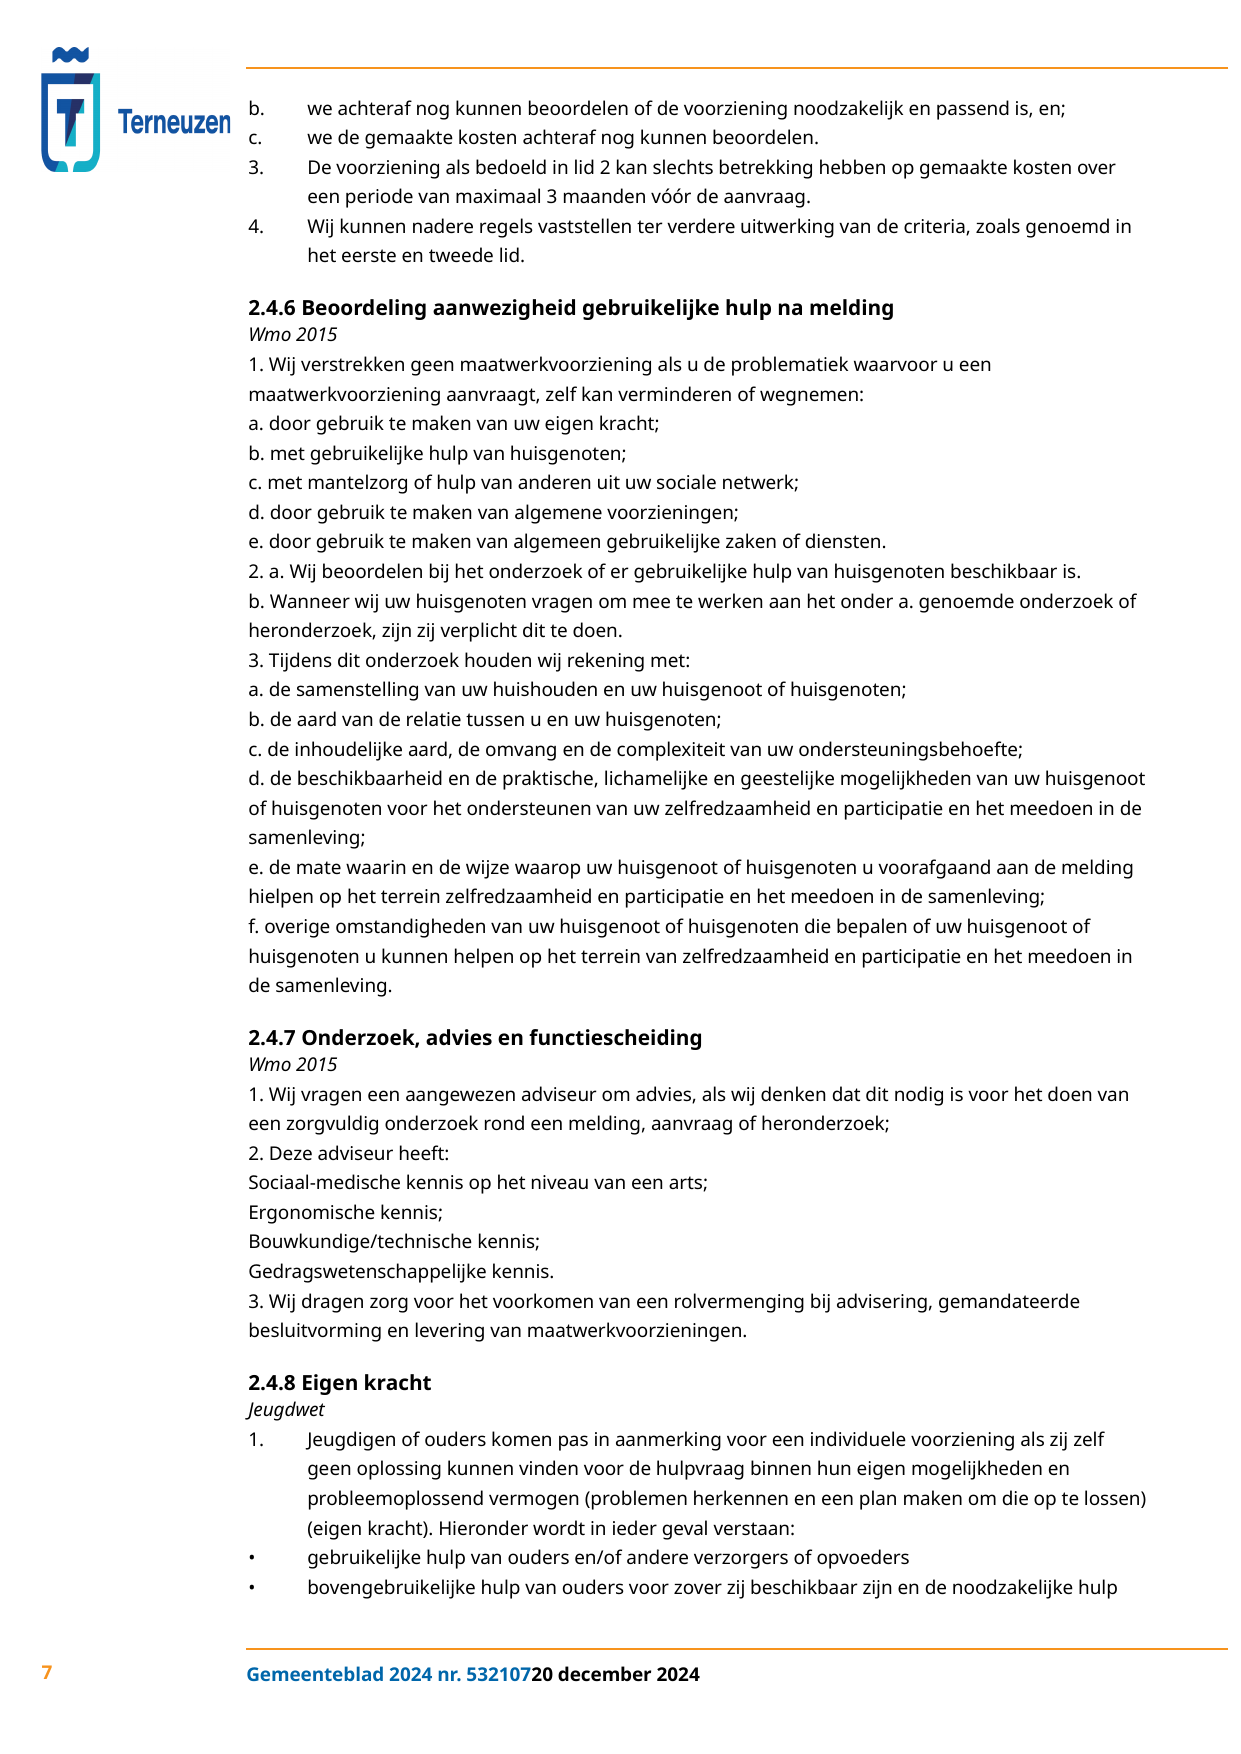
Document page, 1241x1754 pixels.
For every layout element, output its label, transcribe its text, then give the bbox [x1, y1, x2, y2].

text 2. Deze adviseur heeft: [248, 1140, 1152, 1166]
text 2.4.6 Beoordeling aanwezigheid gebruikelijke hulp na melding [248, 293, 1152, 322]
text Bouwkundige/technische kennis; [248, 1229, 1152, 1254]
picture [41, 47, 231, 172]
text Wmo 2015 [248, 1051, 1152, 1077]
text b. de aard van de relatie tussen u en uw huisgenoten; [248, 706, 1152, 732]
list we de gemaakte kosten achteraf nog kunnen beoordelen. [248, 124, 1152, 150]
text c. de inhoudelijke aard, de omvang en de complexiteit van uw ondersteuningsbehoefte; [248, 736, 1152, 761]
text e. door gebruik te maken van algemeen gebruikelijke zaken of diensten. [248, 529, 1152, 554]
text f. overige omstandigheden van uw huisgenoot of huisgenoten die bepalen of uw huisgenoot of huisgenoten u kunnen helpen op het terrein van zelfredzaamheid en participatie en het meedoen in de samenleving. [248, 913, 1152, 998]
text 3. Wij dragen zorg voor het voorkomen van een rolvermenging bij advisering, gemandateerde besluitvorming en levering van maatwerkvoorzieningen. [248, 1288, 1152, 1343]
list bovengebruikelijke hulp van ouders voor zover zij beschikbaar zijn en de noodzakelijke hulp [248, 1574, 1152, 1599]
list Wij kunnen nadere regels vaststellen ter verdere uitwerking van de criteria, zoals genoemd in het eerste en tweede lid. [248, 213, 1152, 268]
text 2. a. Wij beoordelen bij het onderzoek of er gebruikelijke hulp van huisgenoten beschikbaar is. [248, 558, 1152, 584]
text e. de mate waarin en de wijze waarop uw huisgenoot of huisgenoten u voorafgaand aan de melding hielpen op het terrein zelfredzaamheid en participatie en het meedoen in de samenleving; [248, 854, 1152, 909]
text Wmo 2015 [248, 322, 1152, 347]
list gebruikelijke hulp van ouders en/of andere verzorgers of opvoeders [248, 1544, 1152, 1570]
text Ergonomische kennis; [248, 1199, 1152, 1225]
text 1. Wij verstrekken geen maatwerkvoorziening als u de problematiek waarvoor u een maatwerkvoorziening aanvraagt, zelf kan verminderen of wegnemen: [248, 351, 1152, 406]
text d. door gebruik te maken van algemene voorzieningen; [248, 499, 1152, 525]
text 1. Wij vragen een aangewezen adviseur om advies, als wij denken dat dit nodig is voor het doen van een zorgvuldig onderzoek rond een melding, aanvraag of heronderzoek; [248, 1081, 1152, 1136]
list we achteraf nog kunnen beoordelen of de voorziening noodzakelijk en passend is, en; [248, 95, 1152, 121]
text b. Wanneer wij uw huisgenoten vragen om mee te werken aan het onder a. genoemde onderzoek of heronderzoek, zijn zij verplicht dit te doen. [248, 588, 1152, 643]
text b. met gebruikelijke hulp van huisgenoten; [248, 440, 1152, 466]
text Jeugdwet [248, 1396, 1152, 1422]
text 2.4.8 Eigen kracht [248, 1368, 1152, 1396]
text Sociaal-medische kennis op het niveau van een arts; [248, 1169, 1152, 1195]
text 2.4.7 Onderzoek, advies en functiescheiding [248, 1023, 1152, 1051]
text 3. Tijdens dit onderzoek houden wij rekening met: [248, 647, 1152, 673]
list De voorziening als bedoeld in lid 2 kan slechts betrekking hebben op gemaakte kosten over een periode van maximaal 3 maanden vóór de aanvraag. [248, 154, 1152, 209]
text a. de samenstelling van uw huishouden en uw huisgenoot of huisgenoten; [248, 677, 1152, 702]
text c. met mantelzorg of hulp van anderen uit uw sociale netwerk; [248, 469, 1152, 495]
text a. door gebruik te maken van uw eigen kracht; [248, 410, 1152, 436]
list Jeugdigen of ouders komen pas in aanmerking voor een individuele voorziening als zij zelf geen oplossing kunnen vinden voor de hulpvraag binnen hun eigen mogelijkheden en probleemoplossend vermogen (problemen herkennen en een plan maken om die op te lossen) (eigen kracht). Hieronder wordt in ieder geval verstaan: [248, 1426, 1152, 1540]
text Gedragswetenschappelijke kennis. [248, 1258, 1152, 1284]
text d. de beschikbaarheid en de praktische, lichamelijke en geestelijke mogelijkheden van uw huisgenoot of huisgenoten voor het ondersteunen van uw zelfredzaamheid en participatie en het meedoen in de samenleving; [248, 765, 1152, 850]
